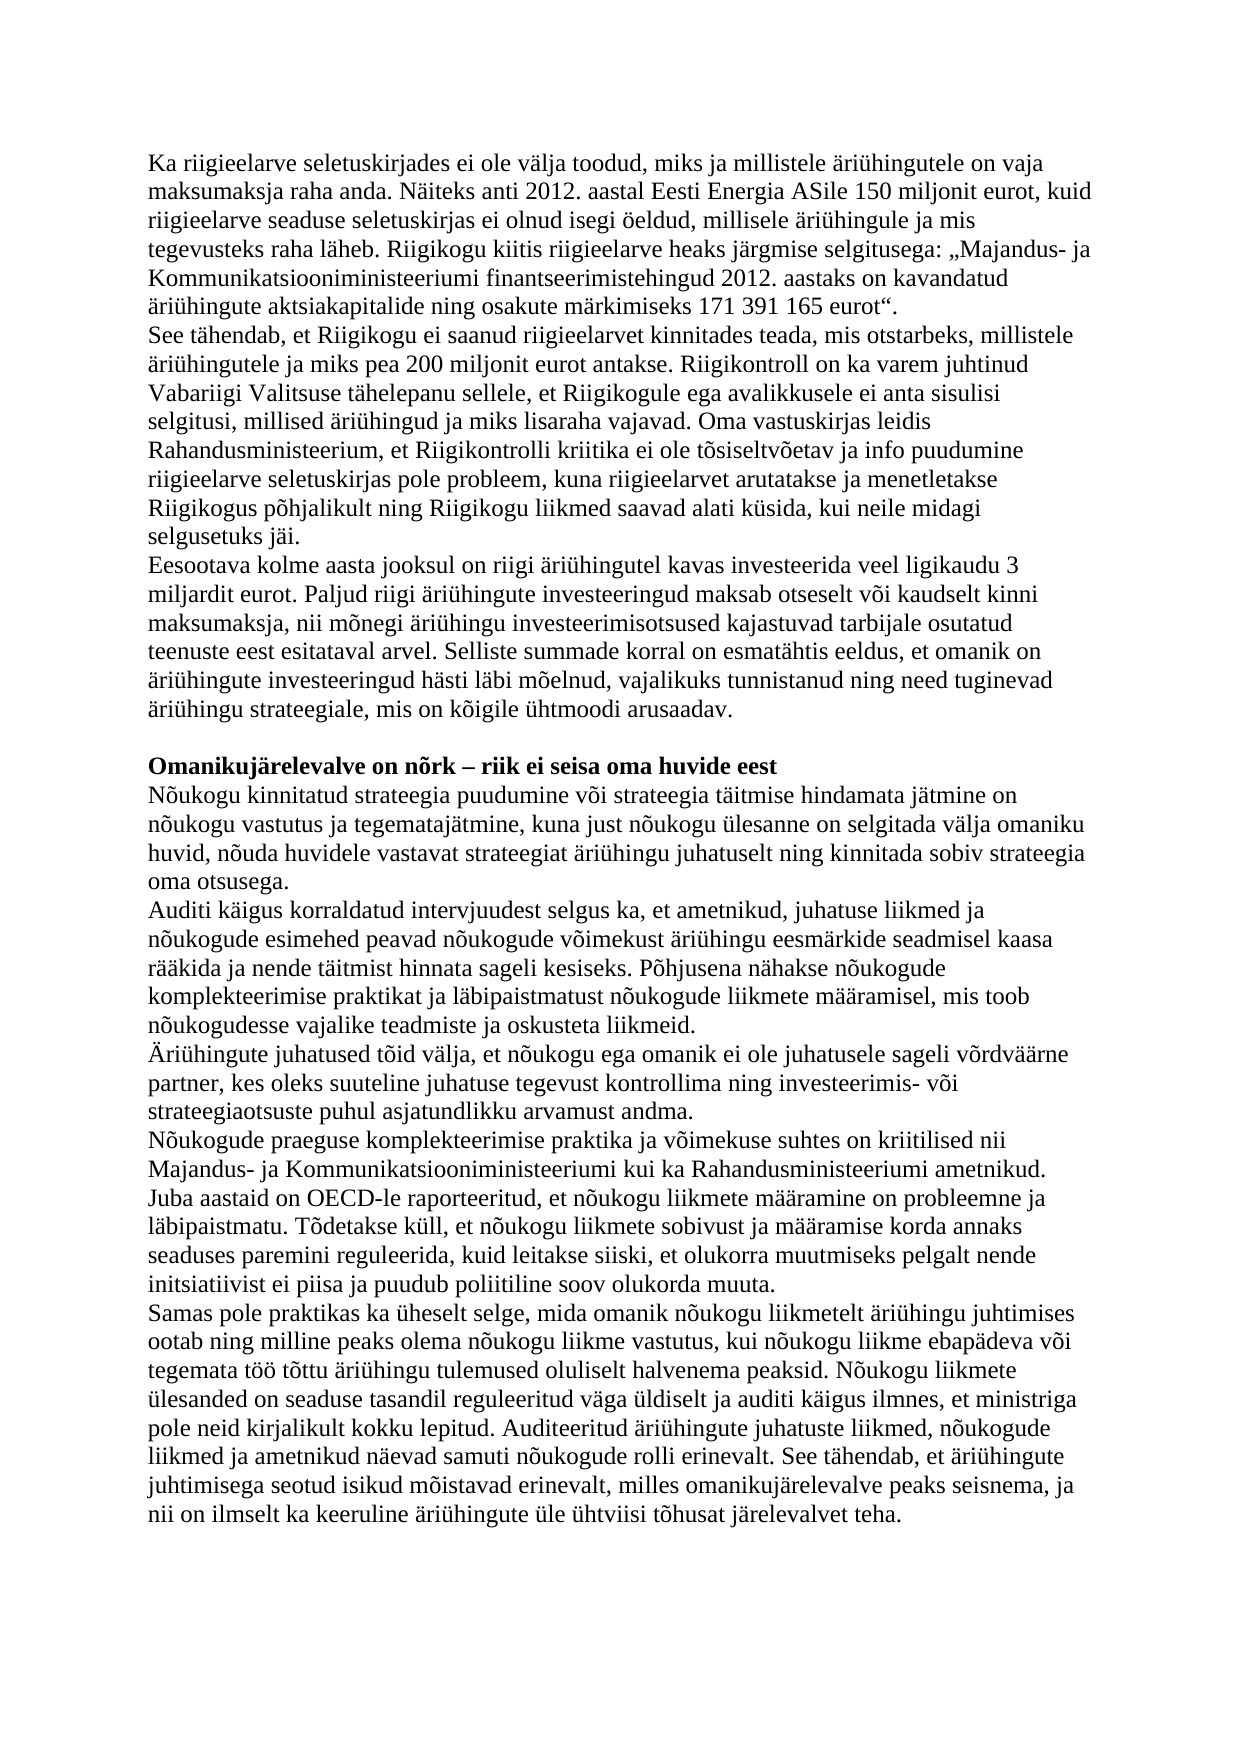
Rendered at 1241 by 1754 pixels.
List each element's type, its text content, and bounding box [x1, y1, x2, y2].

text Auditi käigus korraldatud intervjuudest selgus ka, et ametnikud, juhatuse liikmed ja nõukogude esimehed peavad nõukogude võimekust äriühingu eesmärkide seadmisel kaasa rääkida ja nende täitmist hinnata sageli kesiseks. Põhjusena nähakse nõukogude komplekteerimise praktikat ja läbipaistmatust nõukogude liikmete määramisel, mis toob nõukogudesse vajalike teadmiste ja oskusteta liikmeid. [148, 895, 1093, 1039]
text Omanikujärelevalve on nõrk – riik ei seisa oma huvide eest [148, 751, 1093, 780]
text Eesootava kolme aasta jooksul on riigi äriühingutel kavas investeerida veel ligikaudu 3 miljardit eurot. Paljud riigi äriühingute investeeringud maksab otseselt või kaudselt kinni maksumaksja, nii mõnegi äriühingu investeerimisotsused kajastuvad tarbijale osutatud teenuste eest esitataval arvel. Selliste summade korral on esmatähtis eeldus, et omanik on äriühingute investeeringud hästi läbi mõelnud, vajalikuks tunnistanud ning need tuginevad äriühingu strateegiale, mis on kõigile ühtmoodi arusaadav. [148, 550, 1093, 723]
text Nõukogu kinnitatud strateegia puudumine või strateegia täitmise hindamata jätmine on nõukogu vastutus ja tegematajätmine, kuna just nõukogu ülesanne on selgitada välja omaniku huvid, nõuda huvidele vastavat strateegiat äriühingu juhatuselt ning kinnitada sobiv strateegia oma otsusega. [148, 780, 1093, 895]
text Nõukogude praeguse komplekteerimise praktika ja võimekuse suhtes on kriitilised nii Majandus- ja Kommunikatsiooniministeeriumi kui ka Rahandusministeeriumi ametnikud. Juba aastaid on OECD-le raporteeritud, et nõukogu liikmete määramine on probleemne ja läbipaistmatu. Tõdetakse küll, et nõukogu liikmete sobivust ja määramise korda annaks seaduses paremini reguleerida, kuid leitakse siiski, et olukorra muutmiseks pelgalt nende initsiatiivist ei piisa ja puudub poliitiline soov olukorda muuta. [148, 1125, 1093, 1298]
text See tähendab, et Riigikogu ei saanud riigieelarvet kinnitades teada, mis otstarbeks, millistele äriühingutele ja miks pea 200 miljonit eurot antakse. Riigikontroll on ka varem juhtinud Vabariigi Valitsuse tähelepanu sellele, et Riigikogule ega avalikkusele ei anta sisulisi selgitusi, millised äriühingud ja miks lisaraha vajavad. Oma vastuskirjas leidis Rahandusministeerium, et Riigikontrolli kriitika ei ole tõsiseltvõetav ja info puudumine riigieelarve seletuskirjas pole probleem, kuna riigieelarvet arutatakse ja menetletakse Riigikogus põhjalikult ning Riigikogu liikmed saavad alati küsida, kui neile midagi selgusetuks jäi. [148, 320, 1093, 550]
text Ka riigieelarve seletuskirjades ei ole välja toodud, miks ja millistele äriühingutele on vaja maksumaksja raha anda. Näiteks anti 2012. aastal Eesti Energia ASile 150 miljonit eurot, kuid riigieelarve seaduse seletuskirjas ei olnud isegi öeldud, millisele äriühingule ja mis tegevusteks raha läheb. Riigikogu kiitis riigieelarve heaks järgmise selgitusega: „Majandus- ja Kommunikatsiooniministeeriumi finantseerimistehingud 2012. aastaks on kavandatud äriühingute aktsiakapitalide ning osakute märkimiseks 171 391 165 eurot“. [148, 148, 1093, 320]
text Samas pole praktikas ka üheselt selge, mida omanik nõukogu liikmetelt äriühingu juhtimises ootab ning milline peaks olema nõukogu liikme vastutus, kui nõukogu liikme ebapädeva või tegemata töö tõttu äriühingu tulemused oluliselt halvenema peaksid. Nõukogu liikmete ülesanded on seaduse tasandil reguleeritud väga üldiselt ja auditi käigus ilmnes, et ministriga pole neid kirjalikult kokku lepitud. Auditeeritud äriühingute juhatuste liikmed, nõukogude liikmed ja ametnikud näevad samuti nõukogude rolli erinevalt. See tähendab, et äriühingute juhtimisega seotud isikud mõistavad erinevalt, milles omanikujärelevalve peaks seisnema, ja nii on ilmselt ka keeruline äriühingute üle ühtviisi tõhusat järelevalvet teha. [148, 1298, 1093, 1528]
text Äriühingute juhatused tõid välja, et nõukogu ega omanik ei ole juhatusele sageli võrdväärne partner, kes oleks suuteline juhatuse tegevust kontrollima ning investeerimis- või strateegiaotsuste puhul asjatundlikku arvamust andma. [148, 1039, 1093, 1125]
